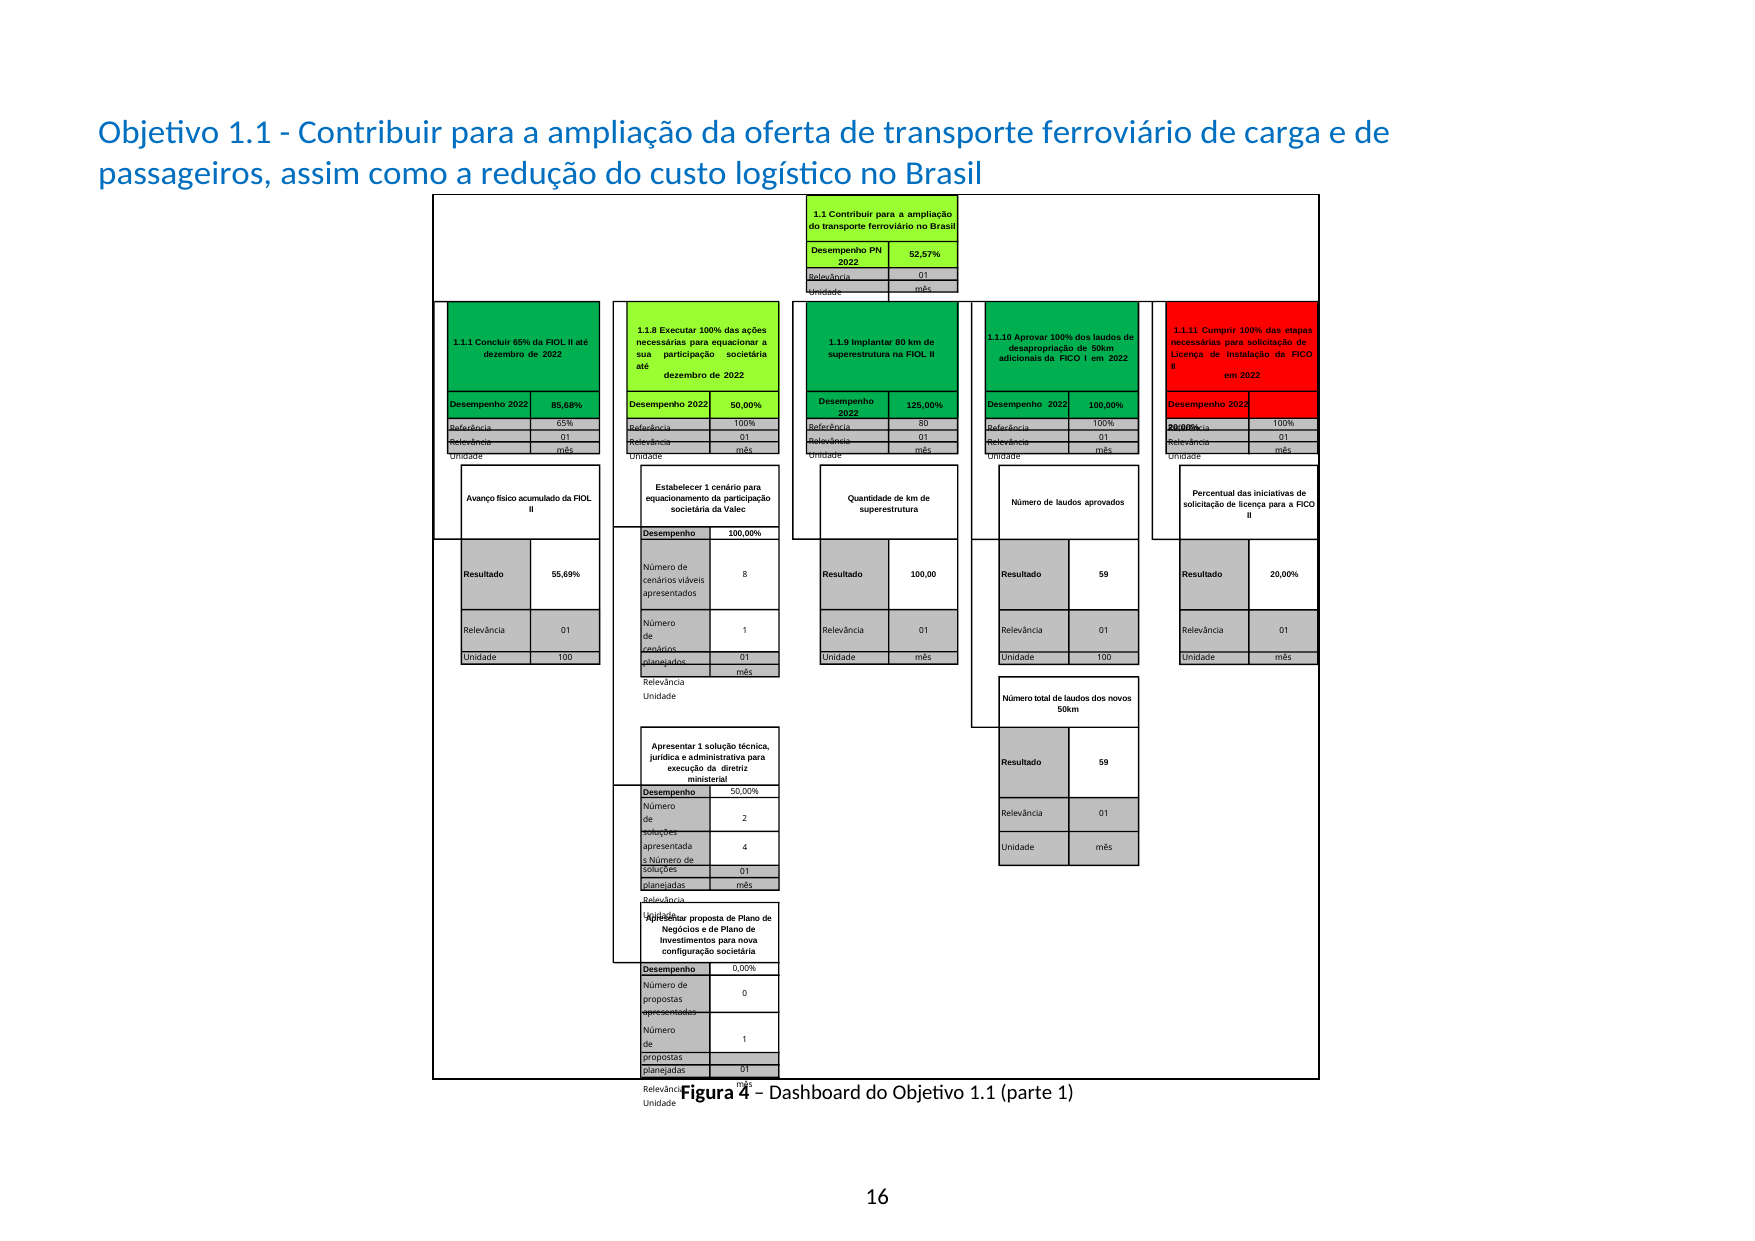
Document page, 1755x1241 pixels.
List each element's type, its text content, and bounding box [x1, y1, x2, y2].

text Figura 4 – Dashboard do Objetivo 1.1 (parte 1) [555, 1080, 1199, 1104]
subtitle Objetivo 1.1 - Contribuir para a ampliação da oferta de transporte ferroviário de carga e de passageiros, assim como a redução do custo logístico no Brasil [98, 112, 1547, 193]
